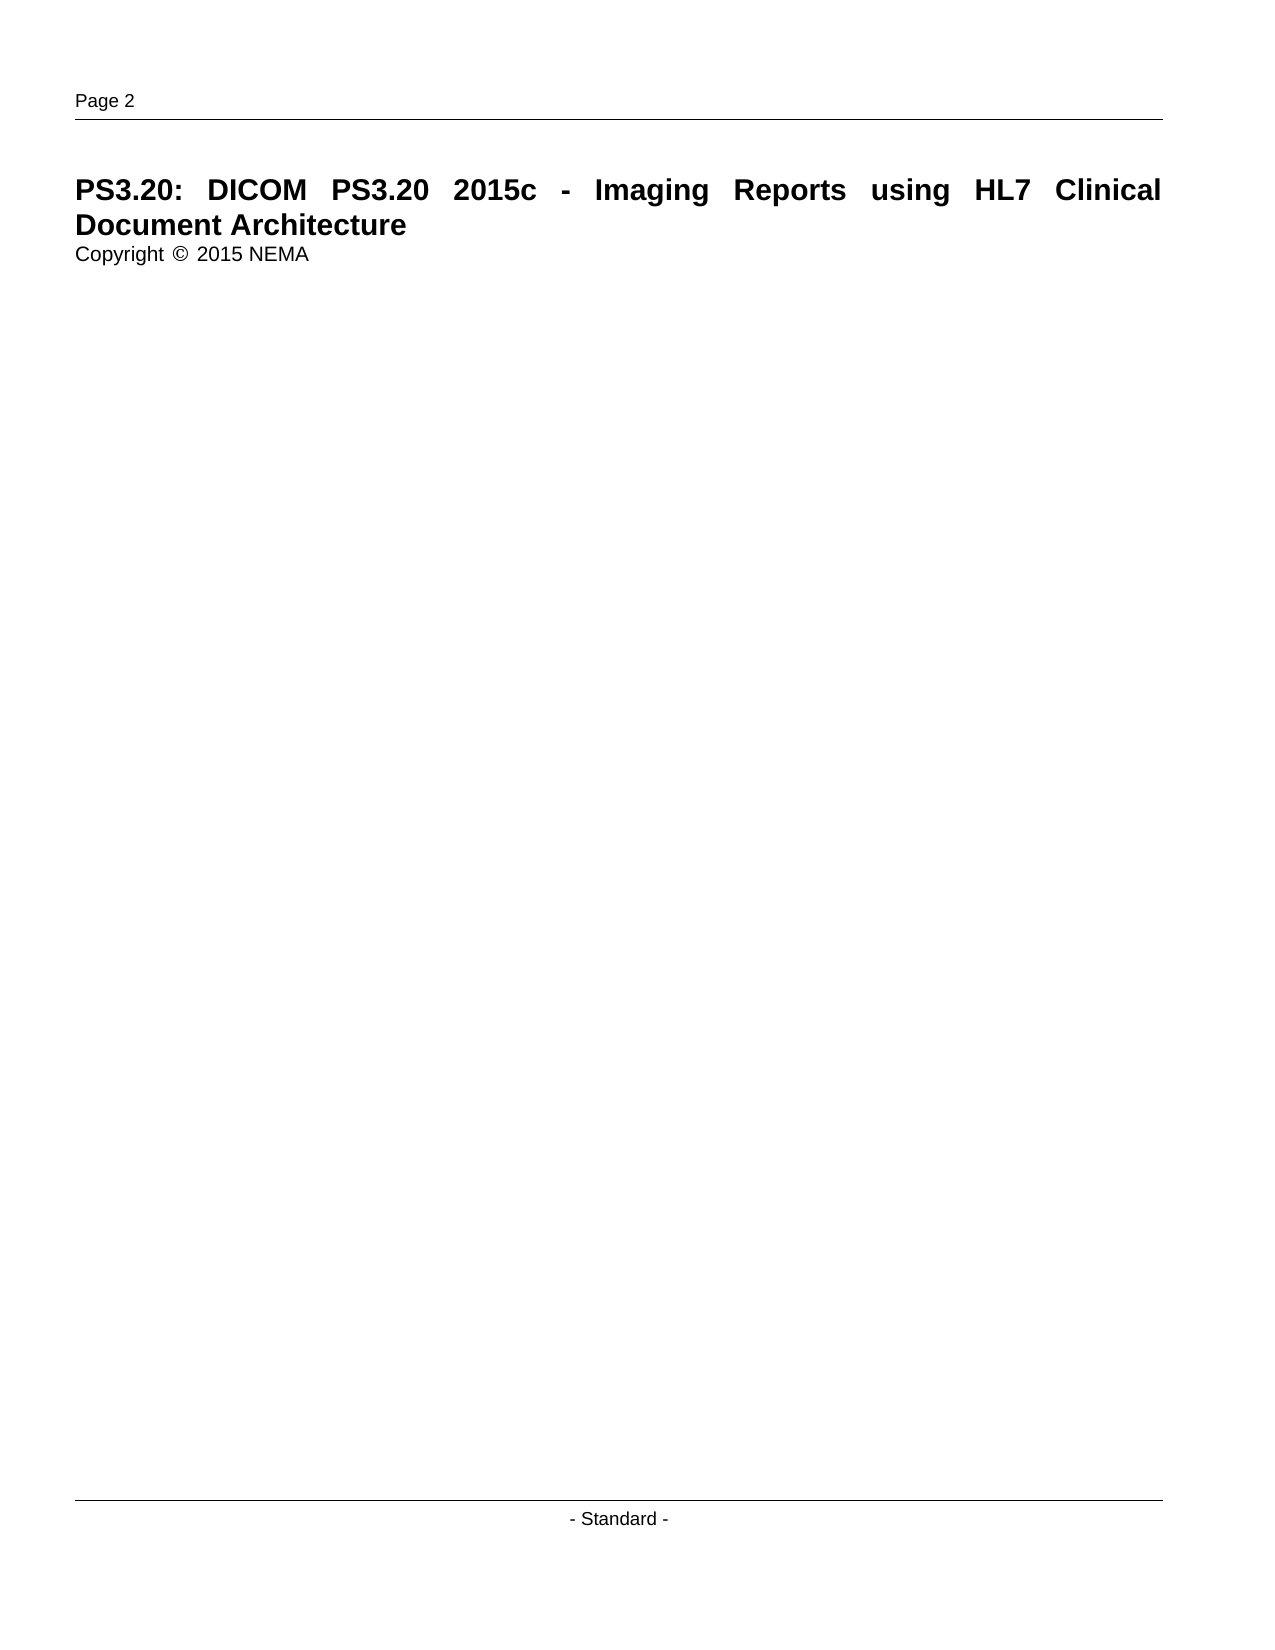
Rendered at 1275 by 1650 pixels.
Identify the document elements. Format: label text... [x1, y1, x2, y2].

text Copyright © 2015 NEMA [75, 242, 1162, 266]
text PS3.20: DICOM PS3.20 2015c - Imaging Reports using HL7 Clinical Document Architecture [75, 172, 1162, 242]
